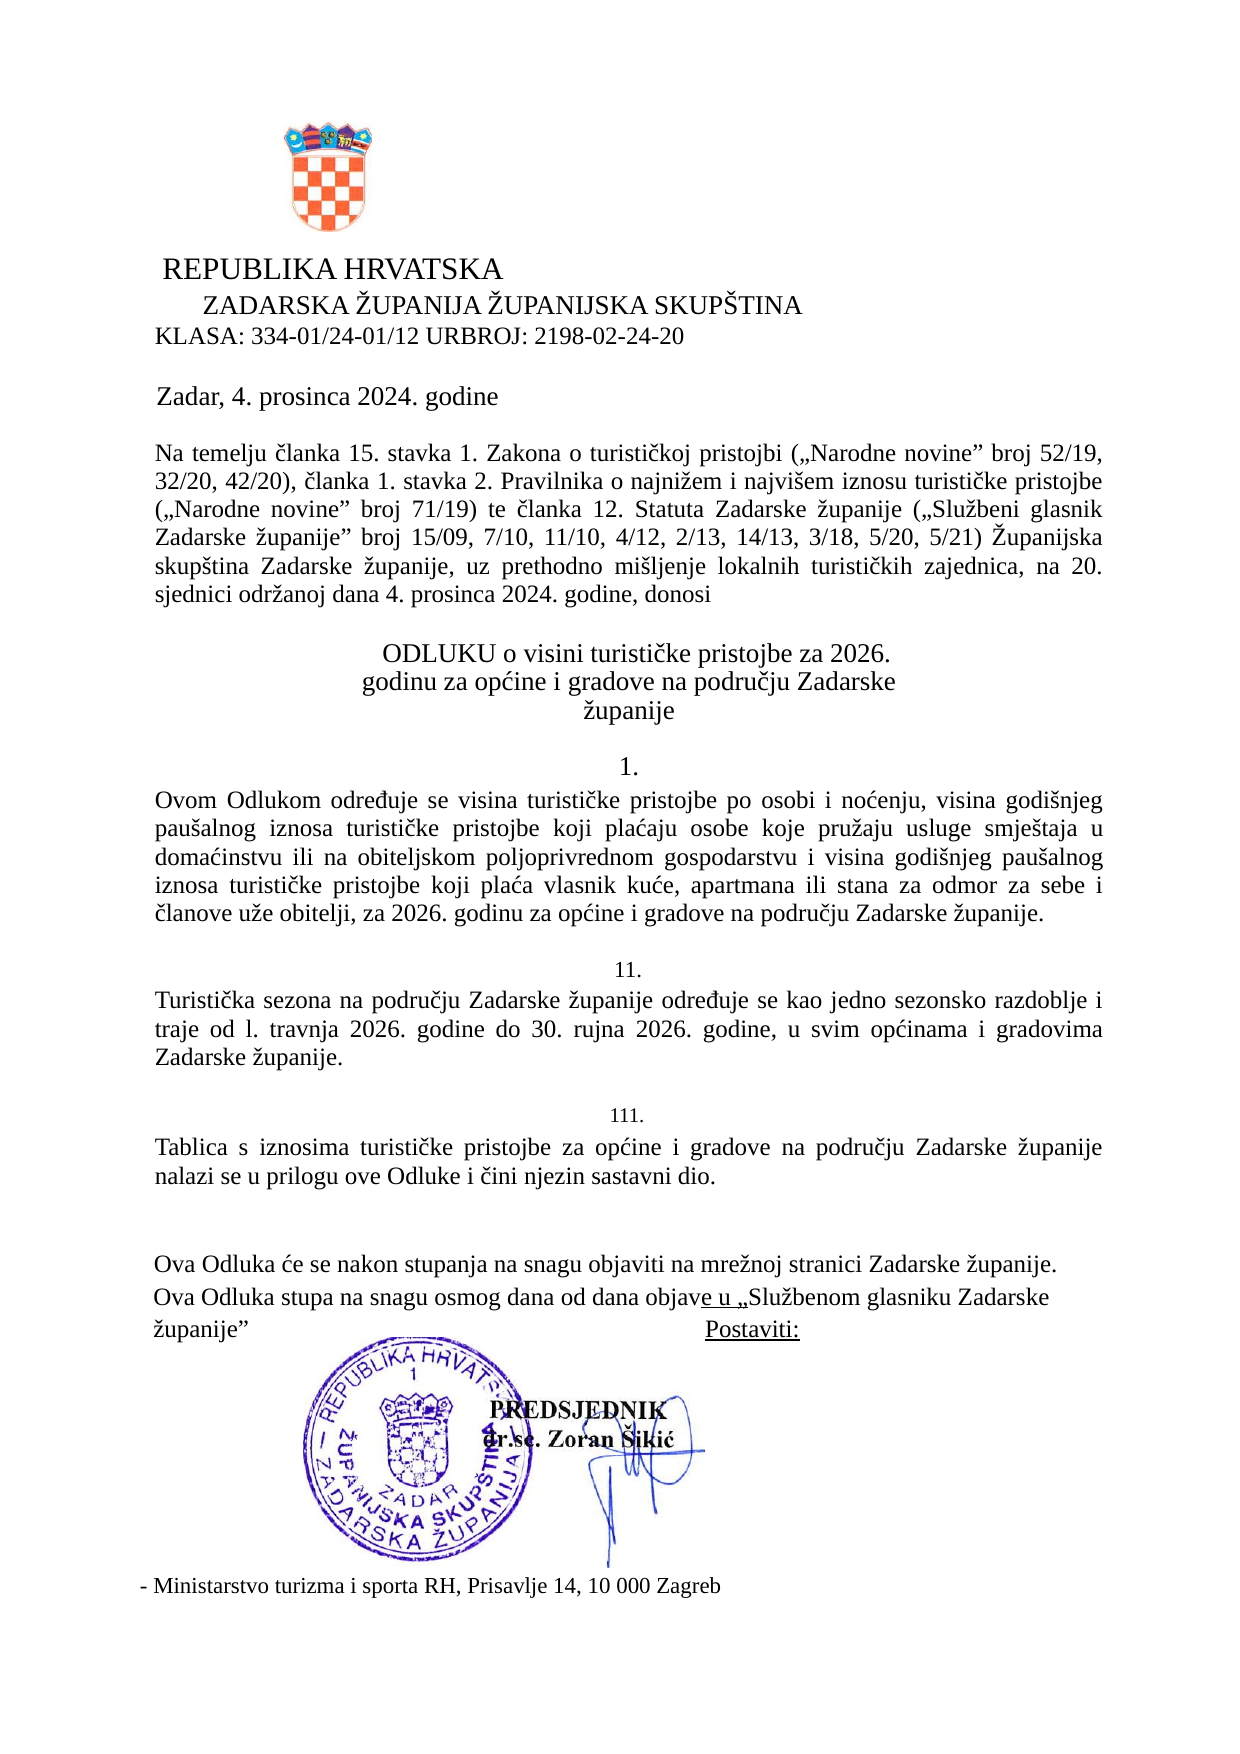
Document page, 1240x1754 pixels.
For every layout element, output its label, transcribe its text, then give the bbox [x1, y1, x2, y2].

text Tablica s iznosima turističke pristojbe za općine i gradove na području Zadarske županije nalazi se u prilogu ove Odluke i čini njezin sastavni dio. [154, 1133, 1104, 1189]
list Ministarstvo turizma i sporta RH, Prisavlje 14, 10 000 Zagreb [139, 1572, 1104, 1598]
text Ova Odluka će se nakon stupanja na snagu objaviti na mrežnoj stranici Zadarske županije. Ova Odluka stupa na snagu osmog dana od dana objave u „Službenom glasniku Zadarske županije” Postaviti: [153, 1249, 1099, 1568]
text ODLUKU o visini turističke pristojbe za 2026. godinu za općine i gradove na području Zadarske županije [352, 640, 905, 725]
text REPUBLIKA HRVATSKA [162, 251, 1104, 287]
subtitle ZADARSKA ŽUPANIJA ŽUPANIJSKA SKUPŠTINA [202, 289, 1104, 320]
text 11. [153, 956, 1103, 982]
text KLASA: 334-01/24-01/12 URBROJ: 2198-02-24-20 [154, 322, 1104, 350]
subtitle Zadar, 4. prosinca 2024. godine [156, 379, 1104, 411]
text 1. [352, 753, 904, 781]
text 111. [153, 1103, 1100, 1127]
text Ovom Odlukom određuje se visina turističke pristojbe po osobi i noćenju, visina godišnjeg paušalnog iznosa turističke pristojbe koji plaćaju osobe koje pružaju usluge smještaja u domaćinstvu ili na obiteljskom poljoprivrednom gospodarstvu i visina godišnjeg paušalnog iznosa turističke pristojbe koji plaća vlasnik kuće, apartmana ili stana za odmor za sebe i članove uže obitelji, za 2026. godinu za općine i gradove na području Zadarske županije. [154, 786, 1104, 927]
text Na temelju članka 15. stavka 1. Zakona o turističkoj pristojbi („Narodne novine” broj 52/19, 32/20, 42/20), članka 1. stavka 2. Pravilnika o najnižem i najvišem iznosu turističke pristojbe („Narodne novine” broj 71/19) te članka 12. Statuta Zadarske županije („Službeni glasnik Zadarske županije” broj 15/09, 7/10, 11/10, 4/12, 2/13, 14/13, 3/18, 5/20, 5/21) Županijska skupština Zadarske županije, uz prethodno mišljenje lokalnih turističkih zajednica, na 20. sjednici održanoj dana 4. prosinca 2024. godine, donosi [154, 438, 1104, 608]
text Turistička sezona na području Zadarske županije određuje se kao jedno sezonsko razdoblje i traje od l. travnja 2026. godine do 30. rujna 2026. godine, u svim općinama i gradovima Zadarske županije. [154, 986, 1104, 1071]
